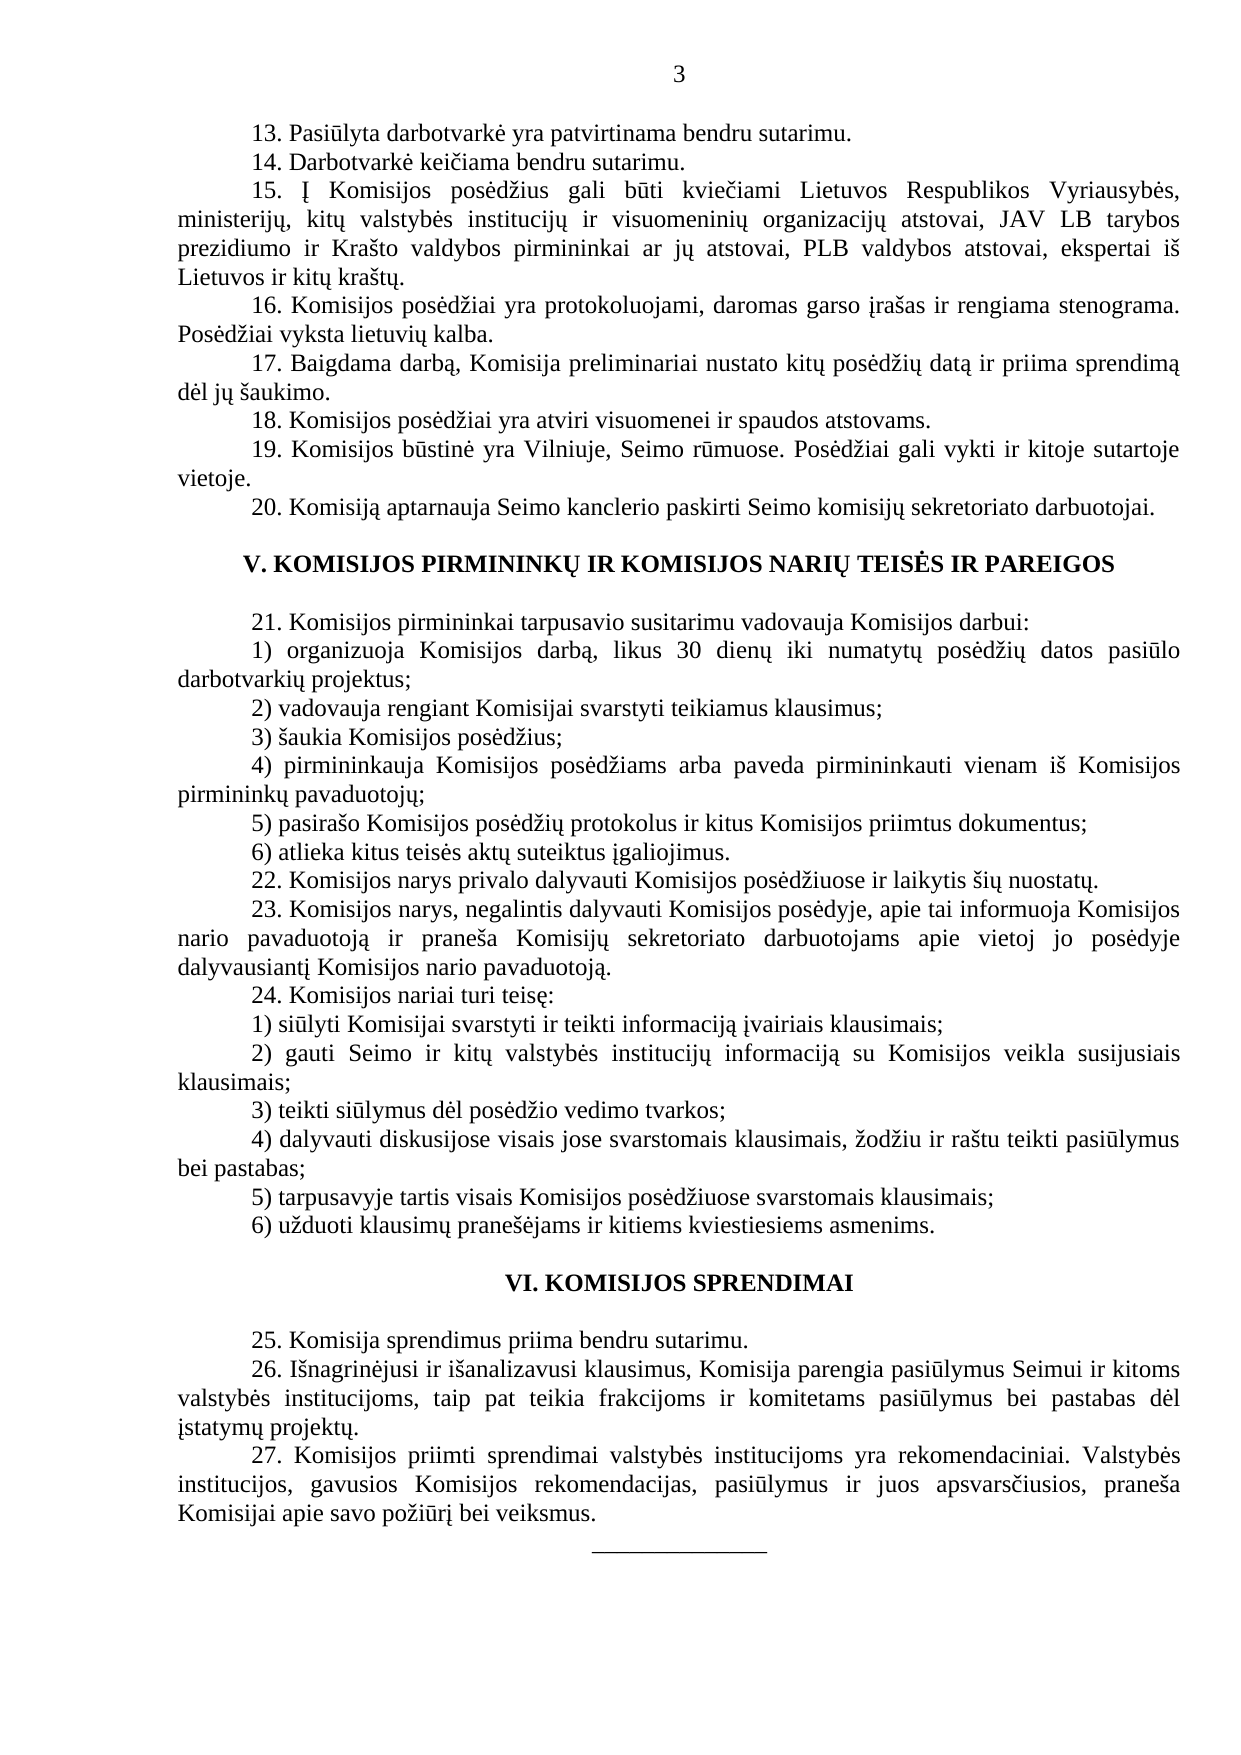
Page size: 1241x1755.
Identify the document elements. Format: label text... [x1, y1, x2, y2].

text 1) siūlyti Komisijai svarstyti ir teikti informaciją įvairiais klausimais; [177, 1009, 1181, 1038]
text 26. Išnagrinėjusi ir išanalizavusi klausimus, Komisija parengia pasiūlymus Seimui ir kitoms valstybės institucijoms, taip pat teikia frakcijoms ir komitetams pasiūlymus bei pastabas dėl įstatymų projektų. [177, 1354, 1181, 1441]
text 2) vadovauja rengiant Komisijai svarstyti teikiamus klausimus; [177, 693, 1181, 722]
text 23. Komisijos narys, negalintis dalyvauti Komisijos posėdyje, apie tai informuoja Komisijos nario pavaduotoją ir praneša Komisijų sekretoriato darbuotojams apie vietoj jo posėdyje dalyvausiantį Komisijos nario pavaduotoją. [177, 894, 1181, 981]
text 18. Komisijos posėdžiai yra atviri visuomenei ir spaudos atstovams. [177, 406, 1181, 434]
text 2) gauti Seimo ir kitų valstybės institucijų informaciją su Komisijos veikla susijusiais klausimais; [177, 1038, 1181, 1096]
text 4) dalyvauti diskusijose visais jose svarstomais klausimais, žodžiu ir raštu teikti pasiūlymus bei pastabas; [177, 1124, 1181, 1182]
text 25. Komisija sprendimus priima bendru sutarimu. [177, 1326, 1181, 1354]
text 5) pasirašo Komisijos posėdžių protokolus ir kitus Komisijos priimtus dokumentus; [177, 808, 1181, 837]
text 6) atlieka kitus teisės aktų suteiktus įgaliojimus. [177, 837, 1181, 866]
text 1) organizuoja Komisijos darbą, likus 30 dienų iki numatytų posėdžių datos pasiūlo darbotvarkių projektus; [177, 636, 1181, 693]
text 14. Darbotvarkė keičiama bendru sutarimu. [177, 147, 1181, 176]
text ______________ [177, 1527, 1181, 1556]
text 24. Komisijos nariai turi teisę: [177, 981, 1181, 1009]
text VI. KOMISIJOS SPRENDIMAI [177, 1268, 1181, 1297]
text 3) šaukia Komisijos posėdžius; [177, 722, 1181, 751]
text 5) tarpusavyje tartis visais Komisijos posėdžiuose svarstomais klausimais; [177, 1182, 1181, 1211]
text 21. Komisijos pirmininkai tarpusavio susitarimu vadovauja Komisijos darbui: [177, 607, 1181, 636]
text 15. Į Komisijos posėdžius gali būti kviečiami Lietuvos Respublikos Vyriausybės, ministerijų, kitų valstybės institucijų ir visuomeninių organizacijų atstovai, JAV LB tarybos prezidiumo ir Krašto valdybos pirmininkai ar jų atstovai, PLB valdybos atstovai, ekspertai iš Lietuvos ir kitų kraštų. [177, 176, 1181, 291]
text 6) užduoti klausimų pranešėjams ir kitiems kviestiesiems asmenims. [177, 1211, 1181, 1239]
text 19. Komisijos būstinė yra Vilniuje, Seimo rūmuose. Posėdžiai gali vykti ir kitoje sutartoje vietoje. [177, 434, 1181, 492]
text 20. Komisiją aptarnauja Seimo kanclerio paskirti Seimo komisijų sekretoriato darbuotojai. [177, 492, 1181, 521]
text 22. Komisijos narys privalo dalyvauti Komisijos posėdžiuose ir laikytis šių nuostatų. [177, 866, 1181, 894]
text 27. Komisijos priimti sprendimai valstybės institucijoms yra rekomendaciniai. Valstybės institucijos, gavusios Komisijos rekomendacijas, pasiūlymus ir juos apsvarsčiusios, praneša Komisijai apie savo požiūrį bei veiksmus. [177, 1441, 1181, 1527]
text 13. Pasiūlyta darbotvarkė yra patvirtinama bendru sutarimu. [177, 118, 1181, 147]
text 16. Komisijos posėdžiai yra protokoluojami, daromas garso įrašas ir rengiama stenograma. Posėdžiai vyksta lietuvių kalba. [177, 291, 1181, 348]
text 4) pirmininkauja Komisijos posėdžiams arba paveda pirmininkauti vienam iš Komisijos pirmininkų pavaduotojų; [177, 751, 1181, 808]
text V. KOMISIJOS PIRMININKŲ IR KOMISIJOS NARIŲ TEISĖS IR PAREIGOS [177, 549, 1181, 578]
text 17. Baigdama darbą, Komisija preliminariai nustato kitų posėdžių datą ir priima sprendimą dėl jų šaukimo. [177, 348, 1181, 406]
text 3) teikti siūlymus dėl posėdžio vedimo tvarkos; [177, 1096, 1181, 1124]
